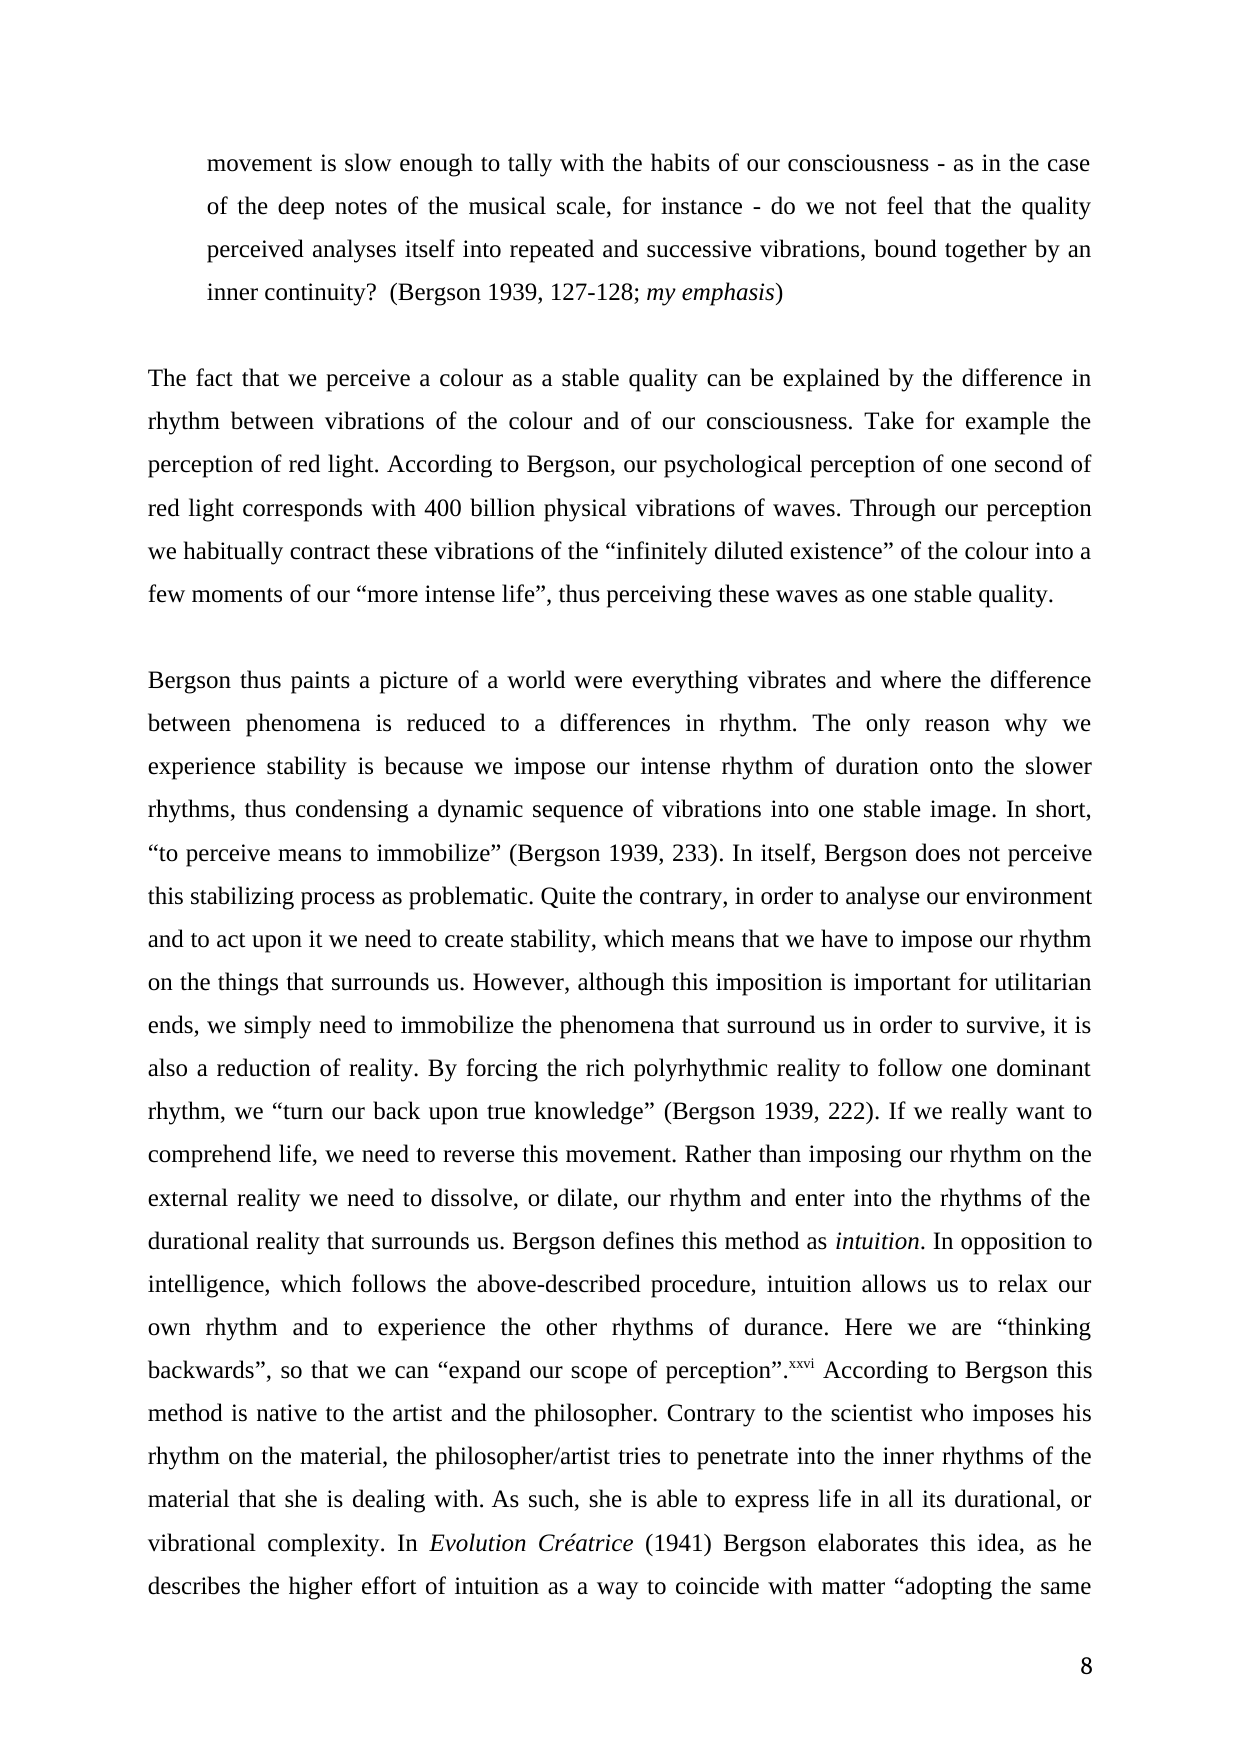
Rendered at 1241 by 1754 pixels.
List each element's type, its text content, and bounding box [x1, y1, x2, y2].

text Bergson thus paints a picture of a world were everything vibrates and where the difference between phenomena is reduced to a differences in rhythm. The only reason why we experience stability is because we impose our intense rhythm of duration onto the slower rhythms, thus condensing a dynamic sequence of vibrations into one stable image. In short, “to perceive means to immobilize” (Bergson 1939, 233). In itself, Bergson does not perceive this stabilizing process as problematic. Quite the contrary, in order to analyse our environment and to act upon it we need to create stability, which means that we have to impose our rhythm on the things that surrounds us. However, although this imposition is important for utilitarian ends, we simply need to immobilize the phenomena that surround us in order to survive, it is also a reduction of reality. By forcing the rich polyrhythmic reality to follow one dominant rhythm, we “turn our back upon true knowledge” (Bergson 1939, 222). If we really want to comprehend life, we need to reverse this movement. Rather than imposing our rhythm on the external reality we need to dissolve, or dilate, our rhythm and enter into the rhythms of the durational reality that surrounds us. Bergson defines this method as intuition. In opposition to intelligence, which follows the above-described procedure, intuition allows us to relax our own rhythm and to experience the other rhythms of durance. Here we are “thinking backwards”, so that we can “expand our scope of perception”. According to Bergson this method is native to the artist and the philosopher. Contrary to the scientist who imposes his rhythm on the material, the philosopher/artist tries to penetrate into the inner rhythms of the material that she is dealing with. As such, she is able to express life in all its durational, or vibrational complexity. In Evolution Créatrice (1941) Bergson elaborates this idea, as he describes the higher effort of intuition as a way to coincide with matter “adopting the same rhythm and the same movement”. This effort helps the philosopher/artist to go against “the natural inclination of intelligence”, and to grasp reality from within. Or, as Le Roy states in Une philosophie nouvelle – Henri Bergson (1912) the “absolute revelation is only given to the man who passes into the object, flings himself upon the stream, and lives within its rhythm.” [148, 665, 1093, 1599]
text movement is slow enough to tally with the habits of our consciousness - as in the case of the deep notes of the musical scale, for instance - do we not feel that the quality perceived analyses itself into repeated and successive vibrations, bound together by an inner continuity? (Bergson 1939, 127-128; my emphasis) [207, 148, 1093, 306]
text The fact that we perceive a colour as a stable quality can be explained by the difference in rhythm between vibrations of the colour and of our consciousness. Take for example the perception of red light. According to Bergson, our psychological perception of one second of red light corresponds with 400 billion physical vibrations of waves. Through our perception we habitually contract these vibrations of the “infinitely diluted existence” of the colour into a few moments of our “more intense life”, thus perceiving these waves as one stable quality. [148, 363, 1093, 608]
